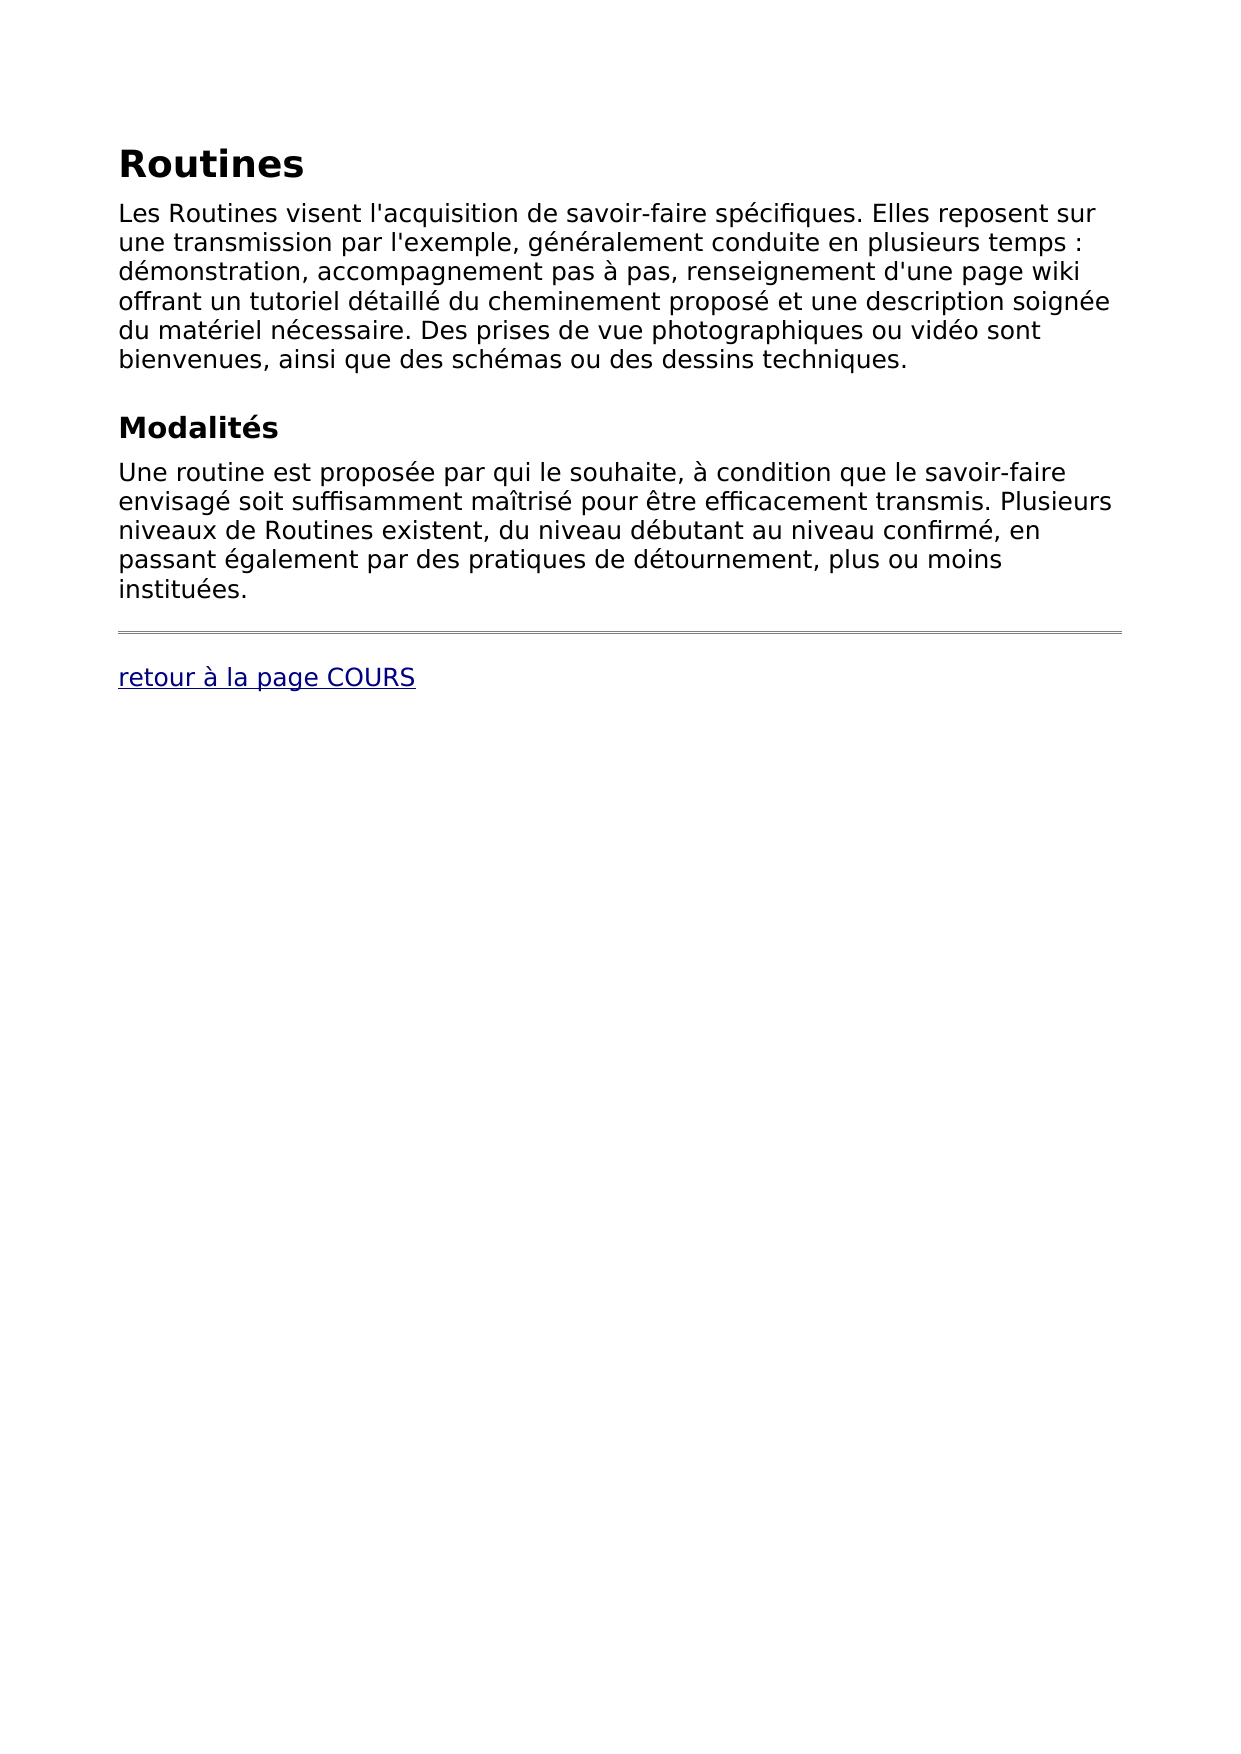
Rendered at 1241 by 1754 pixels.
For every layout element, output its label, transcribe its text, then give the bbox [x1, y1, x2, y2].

subtitle Modalités [118, 412, 1122, 446]
subtitle Routines [118, 143, 1122, 187]
text Une routine est proposée par qui le souhaite, à condition que le savoir-faire envisagé soit suffisamment maîtrisé pour être efficacement transmis. Plusieurs niveaux de Routines existent, du niveau débutant au niveau confirmé, en passant également par des pratiques de détournement, plus ou moins instituées. [118, 458, 1122, 604]
text retour à la page COURS [118, 663, 1122, 692]
text Les Routines visent l'acquisition de savoir-faire spécifiques. Elles reposent sur une transmission par l'exemple, généralement conduite en plusieurs temps : démonstration, accompagnement pas à pas, renseignement d'une page wiki offrant un tutoriel détaillé du cheminement proposé et une description soignée du matériel nécessaire. Des prises de vue photographiques ou vidéo sont bienvenues, ainsi que des schémas ou des dessins techniques. [118, 199, 1122, 374]
